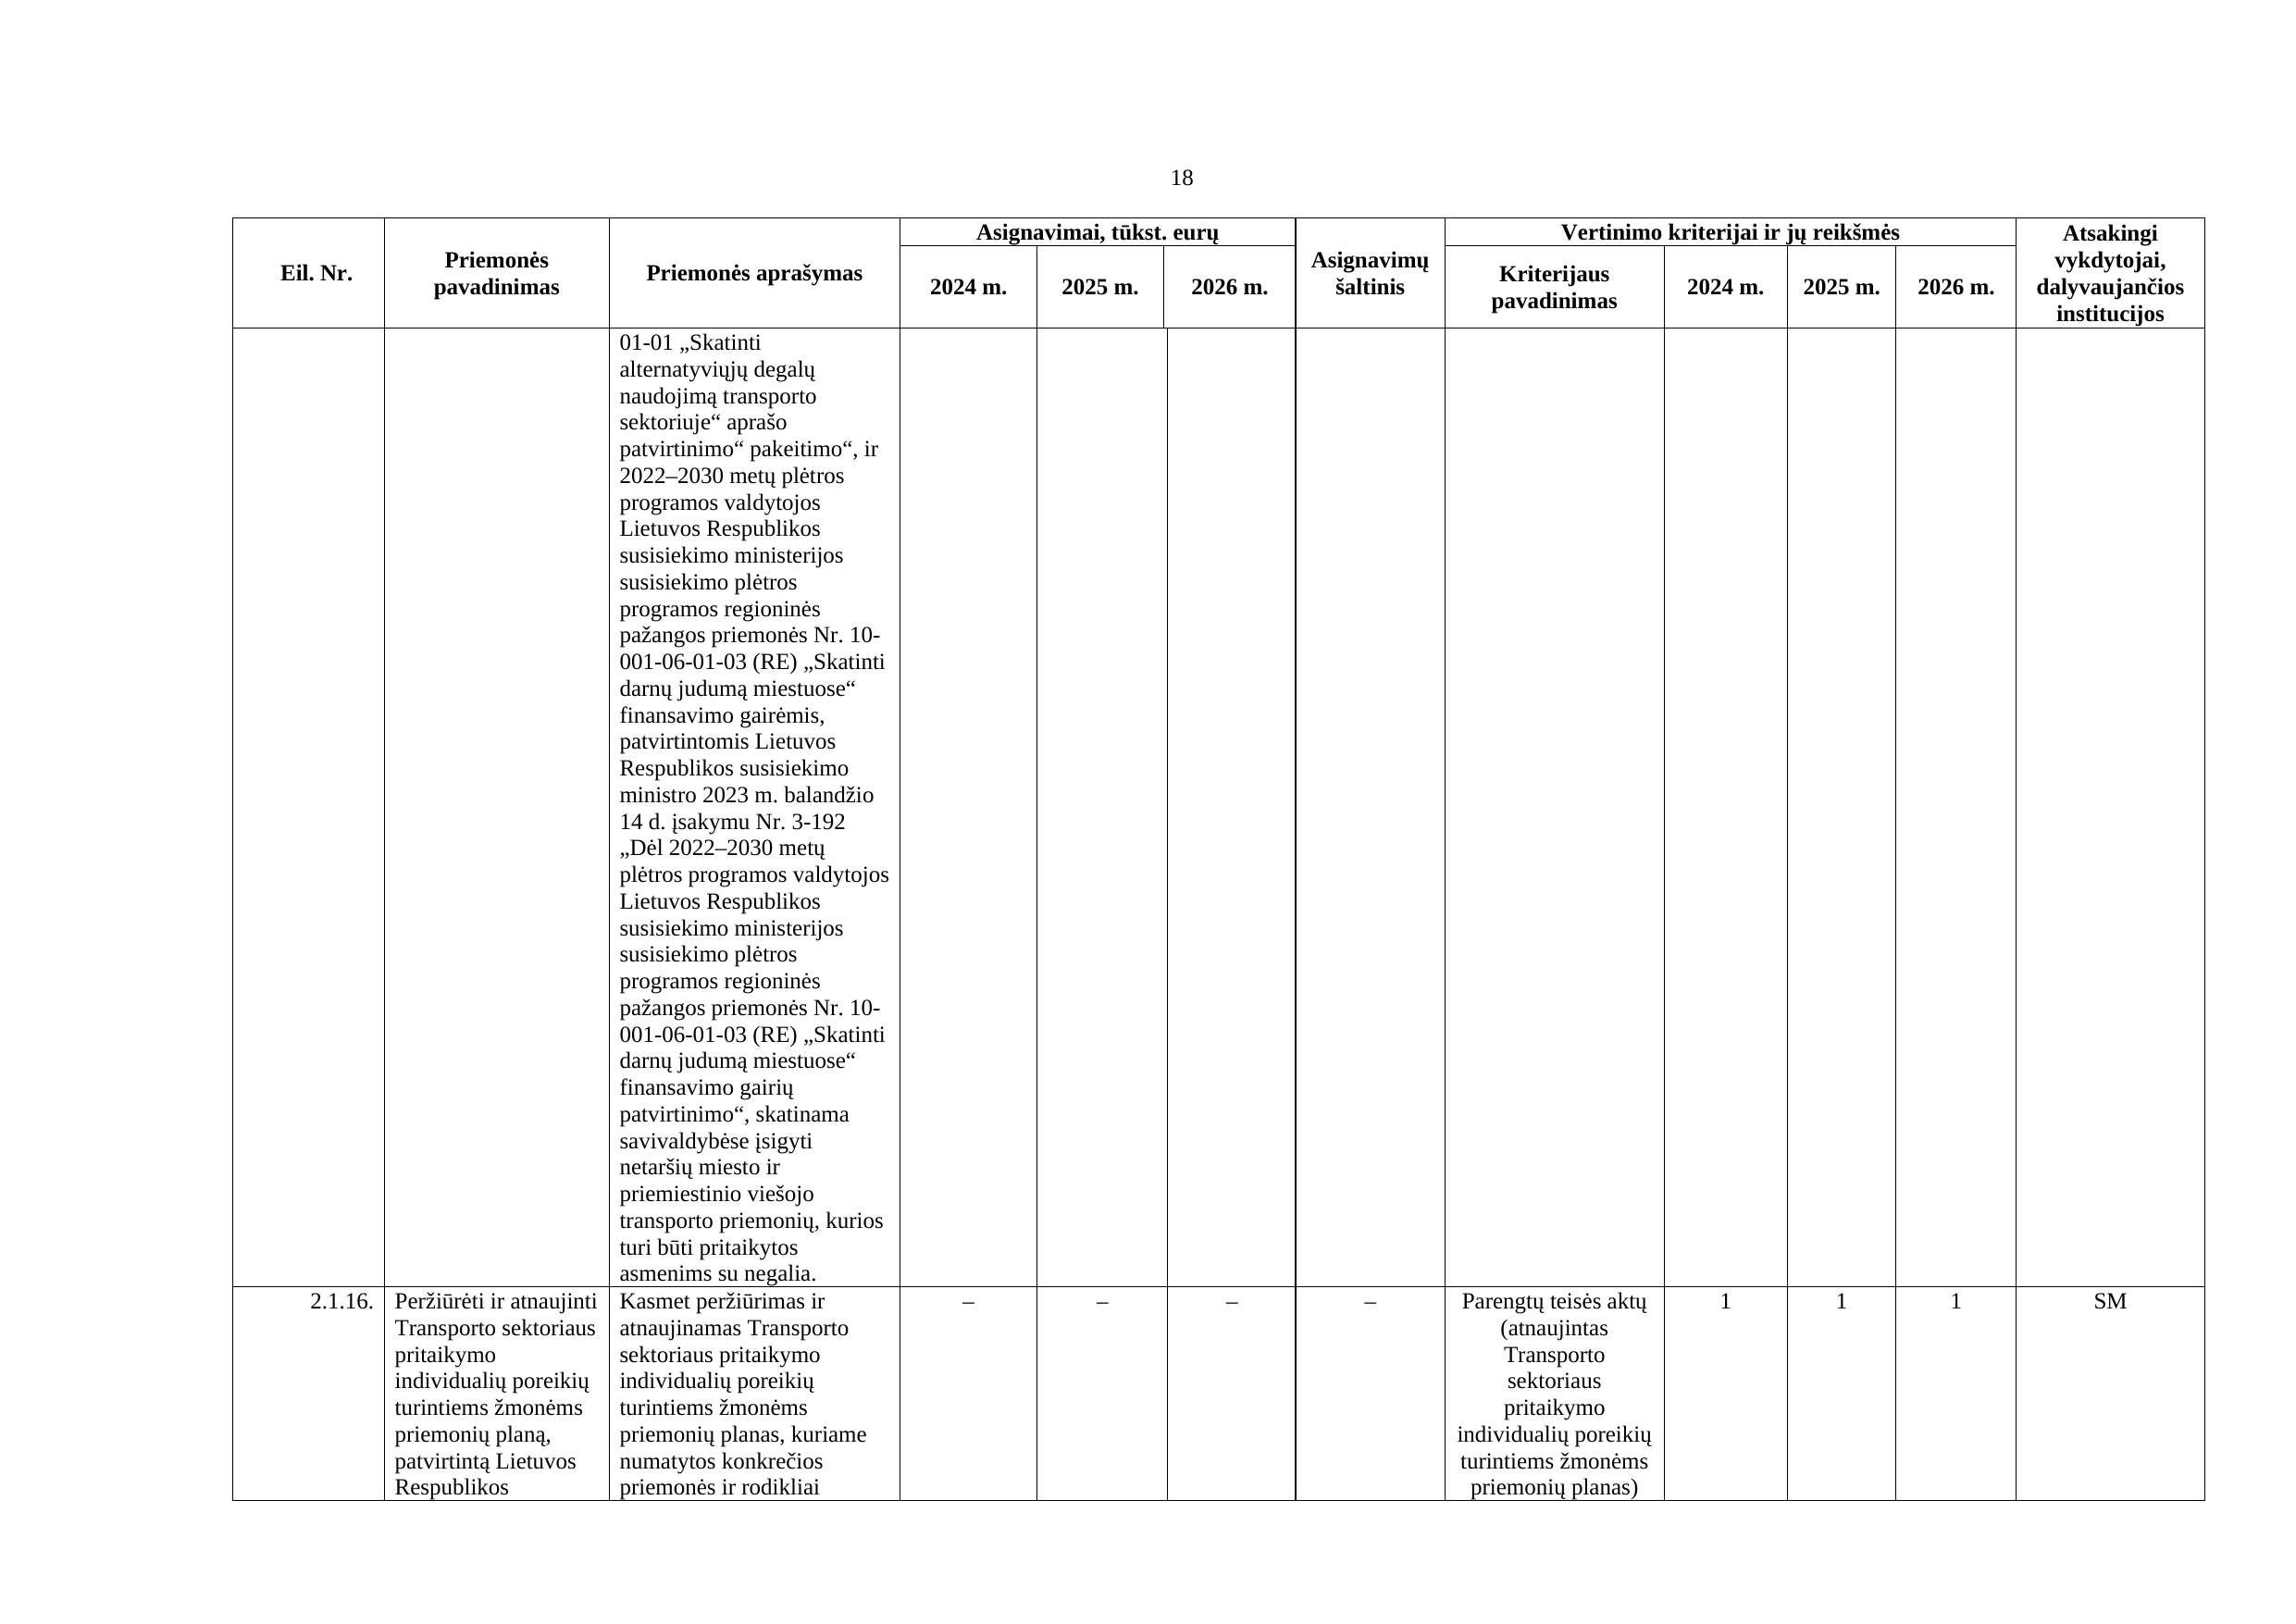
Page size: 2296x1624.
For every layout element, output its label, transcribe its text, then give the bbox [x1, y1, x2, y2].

table_cell 1 [1665, 1287, 1787, 1500]
table_cell [1446, 329, 1664, 1286]
table_header Atsakingi vykdytojai, dalyvaujančios institucijos [2017, 218, 2204, 328]
table_cell [233, 329, 384, 1286]
table_cell [2017, 329, 2204, 1286]
table_header Eil. Nr. [233, 218, 384, 328]
table_cell Kriterijaus pavadinimas [1446, 246, 1664, 328]
table_header Priemonės pavadinimas [385, 218, 609, 328]
table_cell [1168, 329, 1295, 1286]
table_cell – [1037, 1287, 1167, 1500]
table_cell Parengtų teisės aktų (atnaujintas Transporto sektoriaus pritaikymo individualių poreikių turintiems žmonėms priemonių planas) [1446, 1287, 1664, 1500]
table_cell [385, 329, 609, 1286]
table_cell – [1297, 1287, 1445, 1500]
table_cell SM [2017, 1287, 2204, 1500]
table_cell 1 [1896, 1287, 2016, 1500]
table_cell 2026 m. [1164, 246, 1295, 328]
table_cell 2025 m. [1037, 246, 1163, 328]
table_cell 2024 m. [900, 246, 1036, 328]
table_cell [1037, 329, 1167, 1286]
table_cell – [900, 1287, 1036, 1500]
table_header Asignavimų šaltinis [1297, 218, 1445, 328]
table_cell [1896, 329, 2016, 1286]
table_cell 1 [1788, 1287, 1895, 1500]
table_cell [1297, 329, 1445, 1286]
table_cell [900, 329, 1036, 1286]
table_cell Kasmet peržiūrimas ir atnaujinamas Transporto sektoriaus pritaikymo individualių poreikių turintiems žmonėms priemonių planas, kuriame numatytos konkrečios priemonės ir rodikliai [610, 1287, 900, 1500]
table_cell [1788, 329, 1895, 1286]
table_cell 2.1.16. [233, 1287, 384, 1500]
table_cell 01-01 „Skatinti alternatyviųjų degalų naudojimą transporto sektoriuje“ aprašo patvirtinimo“ pakeitimo“, ir 2022–2030 metų plėtros programos valdytojos Lietuvos Respublikos susisiekimo ministerijos susisiekimo plėtros programos regioninės pažangos priemonės Nr. 10-001-06-01-03 (RE) „Skatinti darnų judumą miestuose“ finansavimo gairėmis, patvirtintomis Lietuvos Respublikos susisiekimo ministro 2023 m. balandžio 14 d. įsakymu Nr. 3-192 „Dėl 2022–2030 metų plėtros programos valdytojos Lietuvos Respublikos susisiekimo ministerijos susisiekimo plėtros programos regioninės pažangos priemonės Nr. 10-001-06-01-03 (RE) „Skatinti darnų judumą miestuose“ finansavimo gairių patvirtinimo“, skatinama savivaldybėse įsigyti netaršių miesto ir priemiestinio viešojo transporto priemonių, kurios turi būti pritaikytos asmenims su negalia. [610, 329, 900, 1286]
table_header Asignavimai, tūkst. eurų [900, 218, 1295, 244]
table_cell 2025 m. [1788, 246, 1895, 328]
table_cell [1665, 329, 1787, 1286]
table_header Priemonės aprašymas [610, 218, 900, 328]
table_cell – [1168, 1287, 1295, 1500]
table_cell 2026 m. [1896, 246, 2016, 328]
table_header Vertinimo kriterijai ir jų reikšmės [1446, 218, 2016, 244]
table_cell Peržiūrėti ir atnaujinti Transporto sektoriaus pritaikymo individualių poreikių turintiems žmonėms priemonių planą, patvirtintą Lietuvos Respublikos [385, 1287, 609, 1500]
table_cell 2024 m. [1665, 246, 1787, 328]
